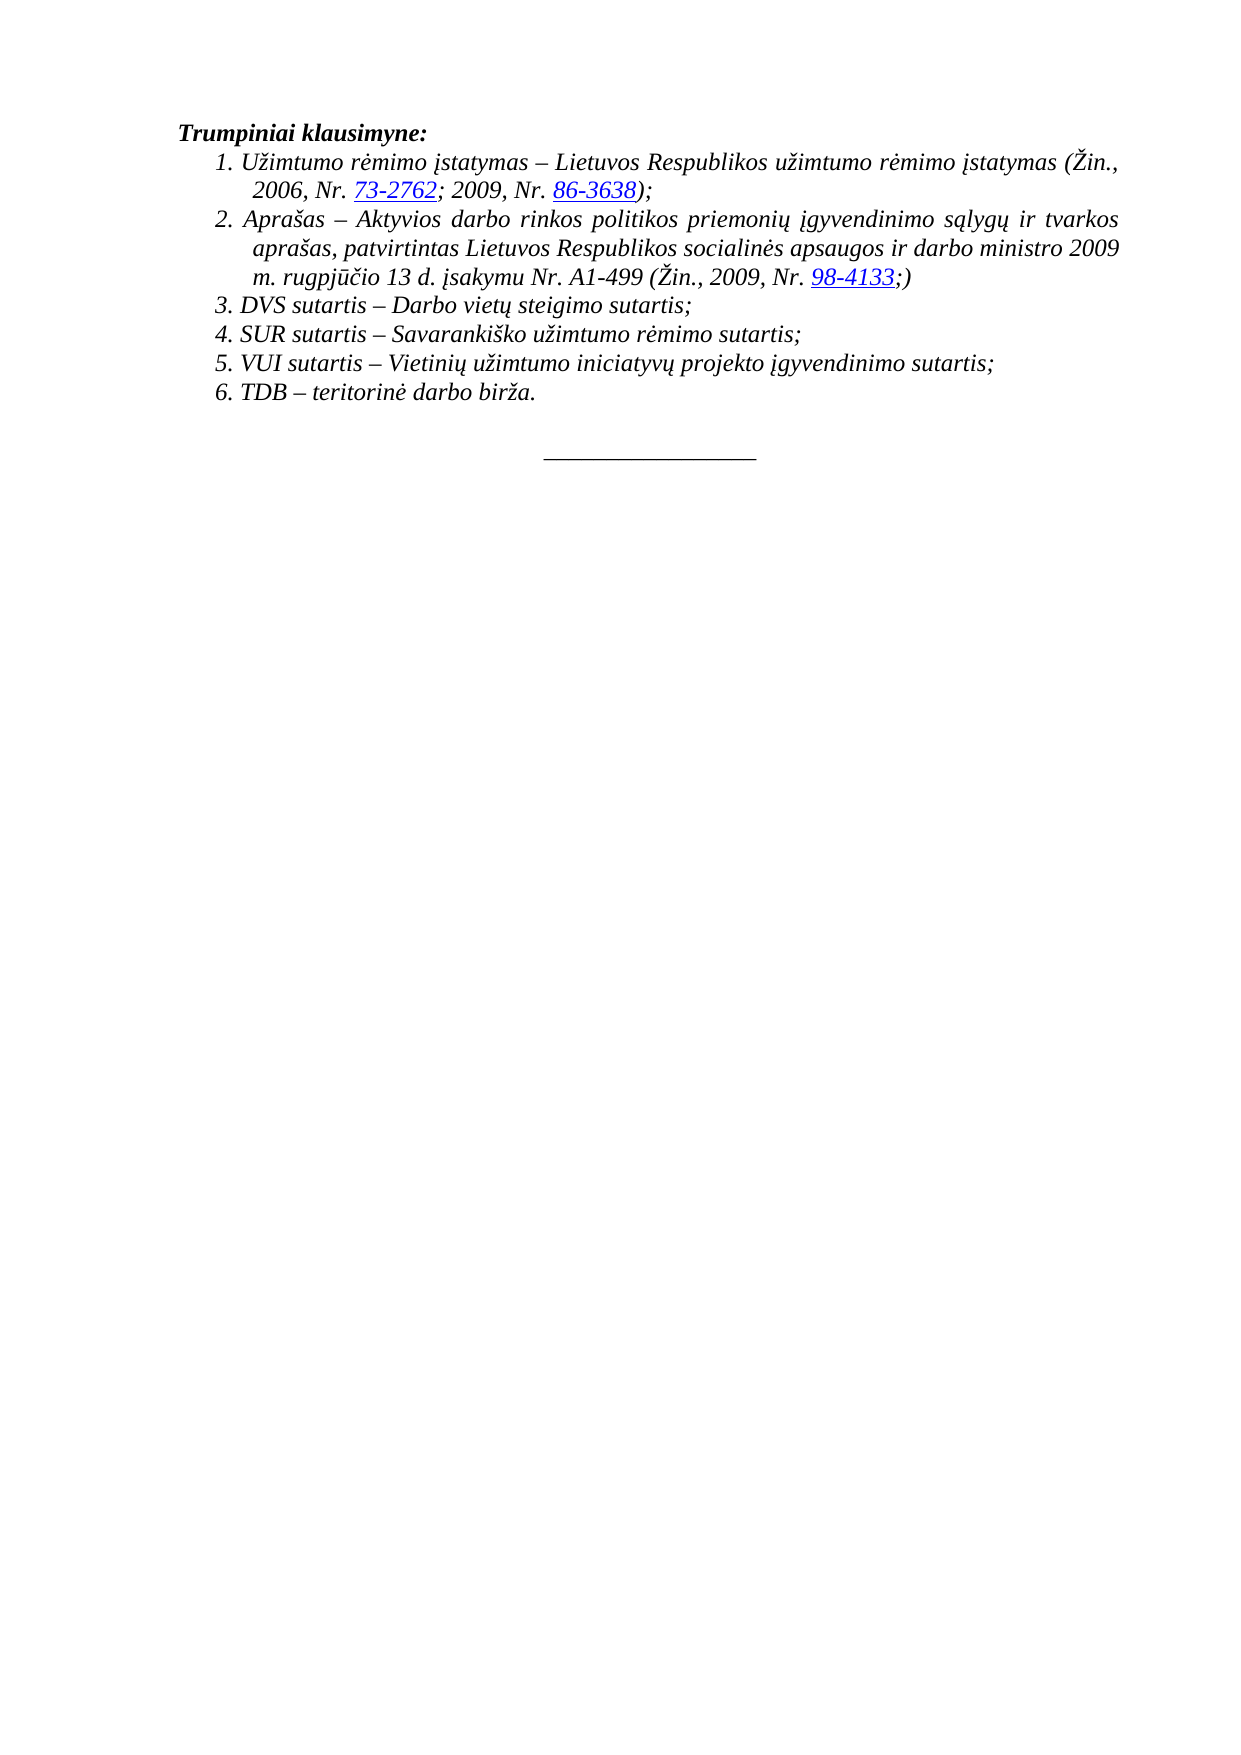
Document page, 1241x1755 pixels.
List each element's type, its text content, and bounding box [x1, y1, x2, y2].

text 5. VUI sutartis – Vietinių užimtumo iniciatyvų projekto įgyvendinimo sutartis; [215, 348, 1122, 377]
text _________________ [177, 434, 1122, 463]
text 6. TDB – teritorinė darbo birža. [215, 377, 1122, 406]
text 3. DVS sutartis – Darbo vietų steigimo sutartis; [215, 291, 1122, 319]
text Trumpiniai klausimyne: [177, 118, 1122, 147]
text 2. Aprašas – Aktyvios darbo rinkos politikos priemonių įgyvendinimo sąlygų ir tvarkos aprašas, patvirtintas Lietuvos Respublikos socialinės apsaugos ir darbo ministro 2009 m. rugpjūčio 13 d. įsakymu Nr. A1-499 (Žin., 2009, Nr. 98-4133;) [215, 204, 1122, 291]
text 1. Užimtumo rėmimo įstatymas – Lietuvos Respublikos užimtumo rėmimo įstatymas (Žin., 2006, Nr. 73-2762; 2009, Nr. 86-3638); [215, 147, 1122, 204]
text 4. SUR sutartis – Savarankiško užimtumo rėmimo sutartis; [215, 319, 1122, 348]
